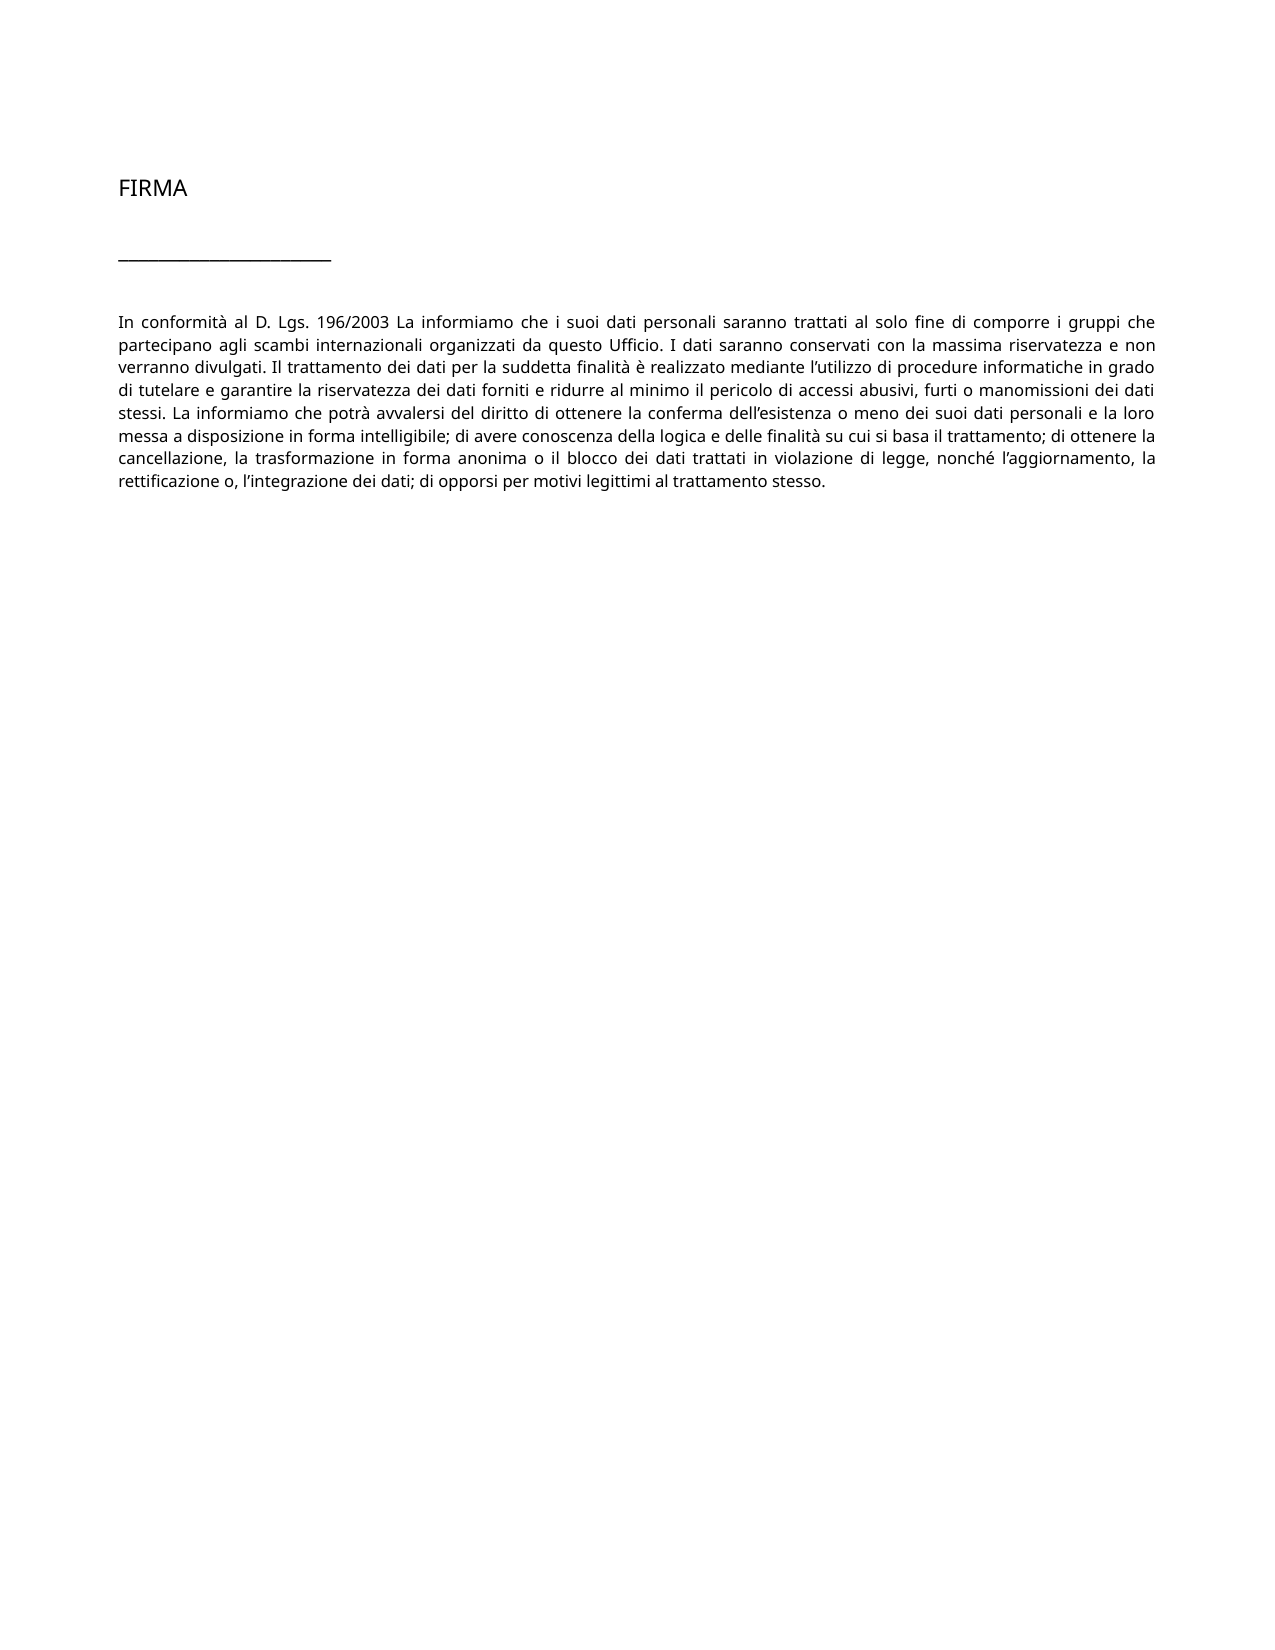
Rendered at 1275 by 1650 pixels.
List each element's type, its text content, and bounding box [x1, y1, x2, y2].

text In conformità al D. Lgs. 196/2003 La informiamo che i suoi dati personali saranno trattati al solo fine di comporre i gruppi che partecipano agli scambi internazionali organizzati da questo Ufficio. I dati saranno conservati con la massima riservatezza e non verranno divulgati. Il trattamento dei dati per la suddetta finalità è realizzato mediante l’utilizzo di procedure informatiche in grado di tutelare e garantire la riservatezza dei dati forniti e ridurre al minimo il pericolo di accessi abusivi, furti o manomissioni dei dati stessi. La informiamo che potrà avvalersi del diritto di ottenere la conferma dell’esistenza o meno dei suoi dati personali e la loro messa a disposizione in forma intelligibile; di avere conoscenza della logica e delle finalità su cui si basa il trattamento; di ottenere la cancellazione, la trasformazione in forma anonima o il blocco dei dati trattati in violazione di legge, nonché l’aggiornamento, la rettificazione o, l’integrazione dei dati; di opporsi per motivi legittimi al trattamento stesso. [118, 311, 1157, 492]
text _____________________ [118, 234, 1157, 265]
text FIRMA [118, 172, 1157, 203]
